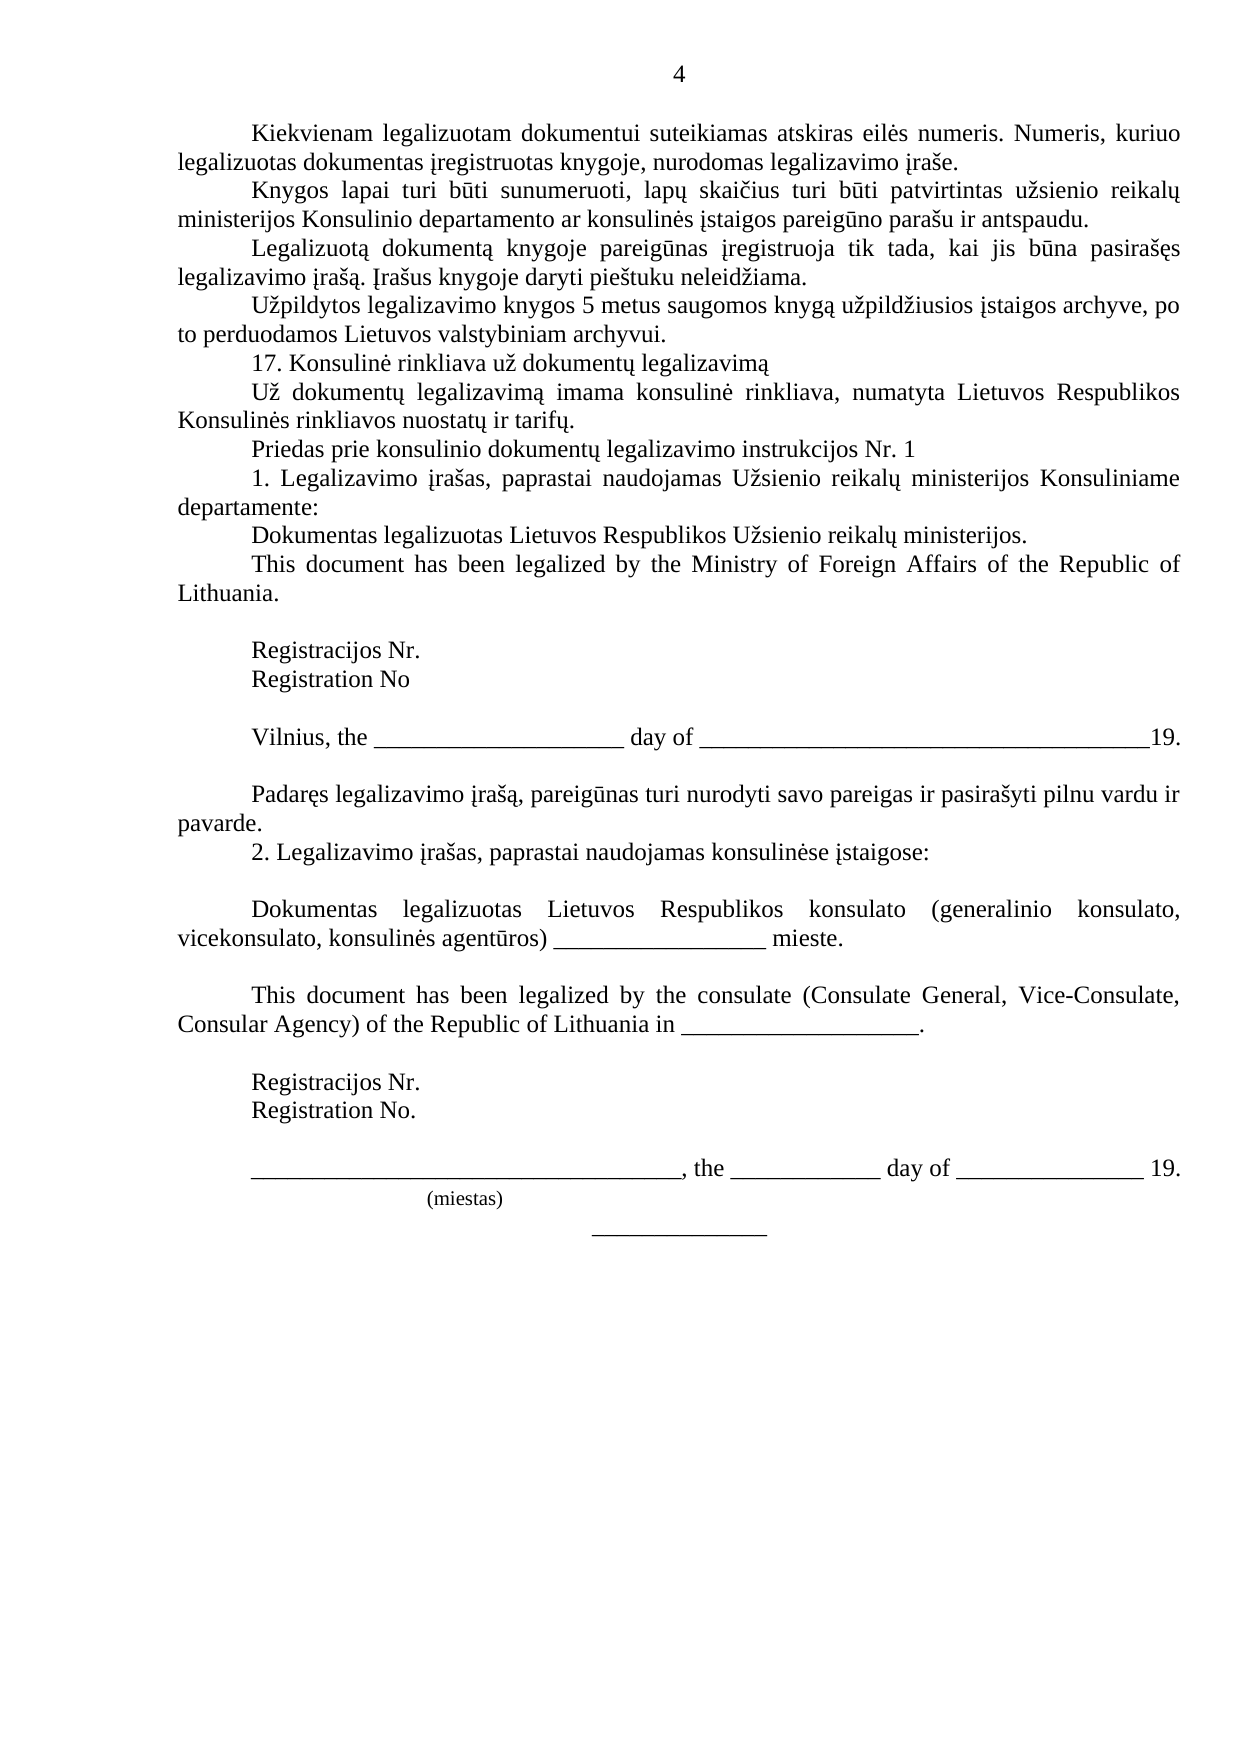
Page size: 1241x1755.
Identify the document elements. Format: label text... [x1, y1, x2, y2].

text Dokumentas legalizuotas Lietuvos Respublikos Užsienio reikalų ministerijos. [177, 521, 1181, 549]
text 17. Konsulinė rinkliava už dokumentų legalizavimą [177, 348, 1181, 377]
text Dokumentas legalizuotas Lietuvos Respublikos konsulato (generalinio konsulato, vicekonsulato, konsulinės agentūros) _________________ mieste. [177, 894, 1181, 952]
text 1. Legalizavimo įrašas, paprastai naudojamas Užsienio reikalų ministerijos Konsuliniame departamente: [177, 463, 1181, 521]
text Vilnius, the ____________________ day of 19. [177, 722, 1181, 751]
text (miestas) [177, 1182, 1181, 1211]
text , the ____________ day of _______________ 19. [177, 1153, 1181, 1182]
text This document has been legalized by the consulate (Consulate General, Vice-Consulate, Consular Agency) of the Republic of Lithuania in ___________________. [177, 981, 1181, 1038]
text 2. Legalizavimo įrašas, paprastai naudojamas konsulinėse įstaigose: [177, 837, 1181, 866]
text Registration No. [177, 1096, 1181, 1124]
text Priedas prie konsulinio dokumentų legalizavimo instrukcijos Nr. 1 [177, 434, 1181, 463]
text ______________ [177, 1211, 1181, 1239]
text Legalizuotą dokumentą knygoje pareigūnas įregistruoja tik tada, kai jis būna pasirašęs legalizavimo įrašą. Įrašus knygoje daryti pieštuku neleidžiama. [177, 233, 1181, 291]
text Registracijos Nr. [177, 636, 1181, 664]
text Už dokumentų legalizavimą imama konsulinė rinkliava, numatyta Lietuvos Respublikos Konsulinės rinkliavos nuostatų ir tarifų. [177, 377, 1181, 434]
text Kiekvienam legalizuotam dokumentui suteikiamas atskiras eilės numeris. Numeris, kuriuo legalizuotas dokumentas įregistruotas knygoje, nurodomas legalizavimo įraše. [177, 118, 1181, 176]
text Registracijos Nr. [177, 1067, 1181, 1096]
text Užpildytos legalizavimo knygos 5 metus saugomos knygą užpildžiusios įstaigos archyve, po to perduodamos Lietuvos valstybiniam archyvui. [177, 291, 1181, 348]
text This document has been legalized by the Ministry of Foreign Affairs of the Republic of Lithuania. [177, 549, 1181, 607]
text Registration No [177, 664, 1181, 693]
text Padaręs legalizavimo įrašą, pareigūnas turi nurodyti savo pareigas ir pasirašyti pilnu vardu ir pavarde. [177, 779, 1181, 837]
text Knygos lapai turi būti sunumeruoti, lapų skaičius turi būti patvirtintas užsienio reikalų ministerijos Konsulinio departamento ar konsulinės įstaigos pareigūno parašu ir antspaudu. [177, 176, 1181, 233]
